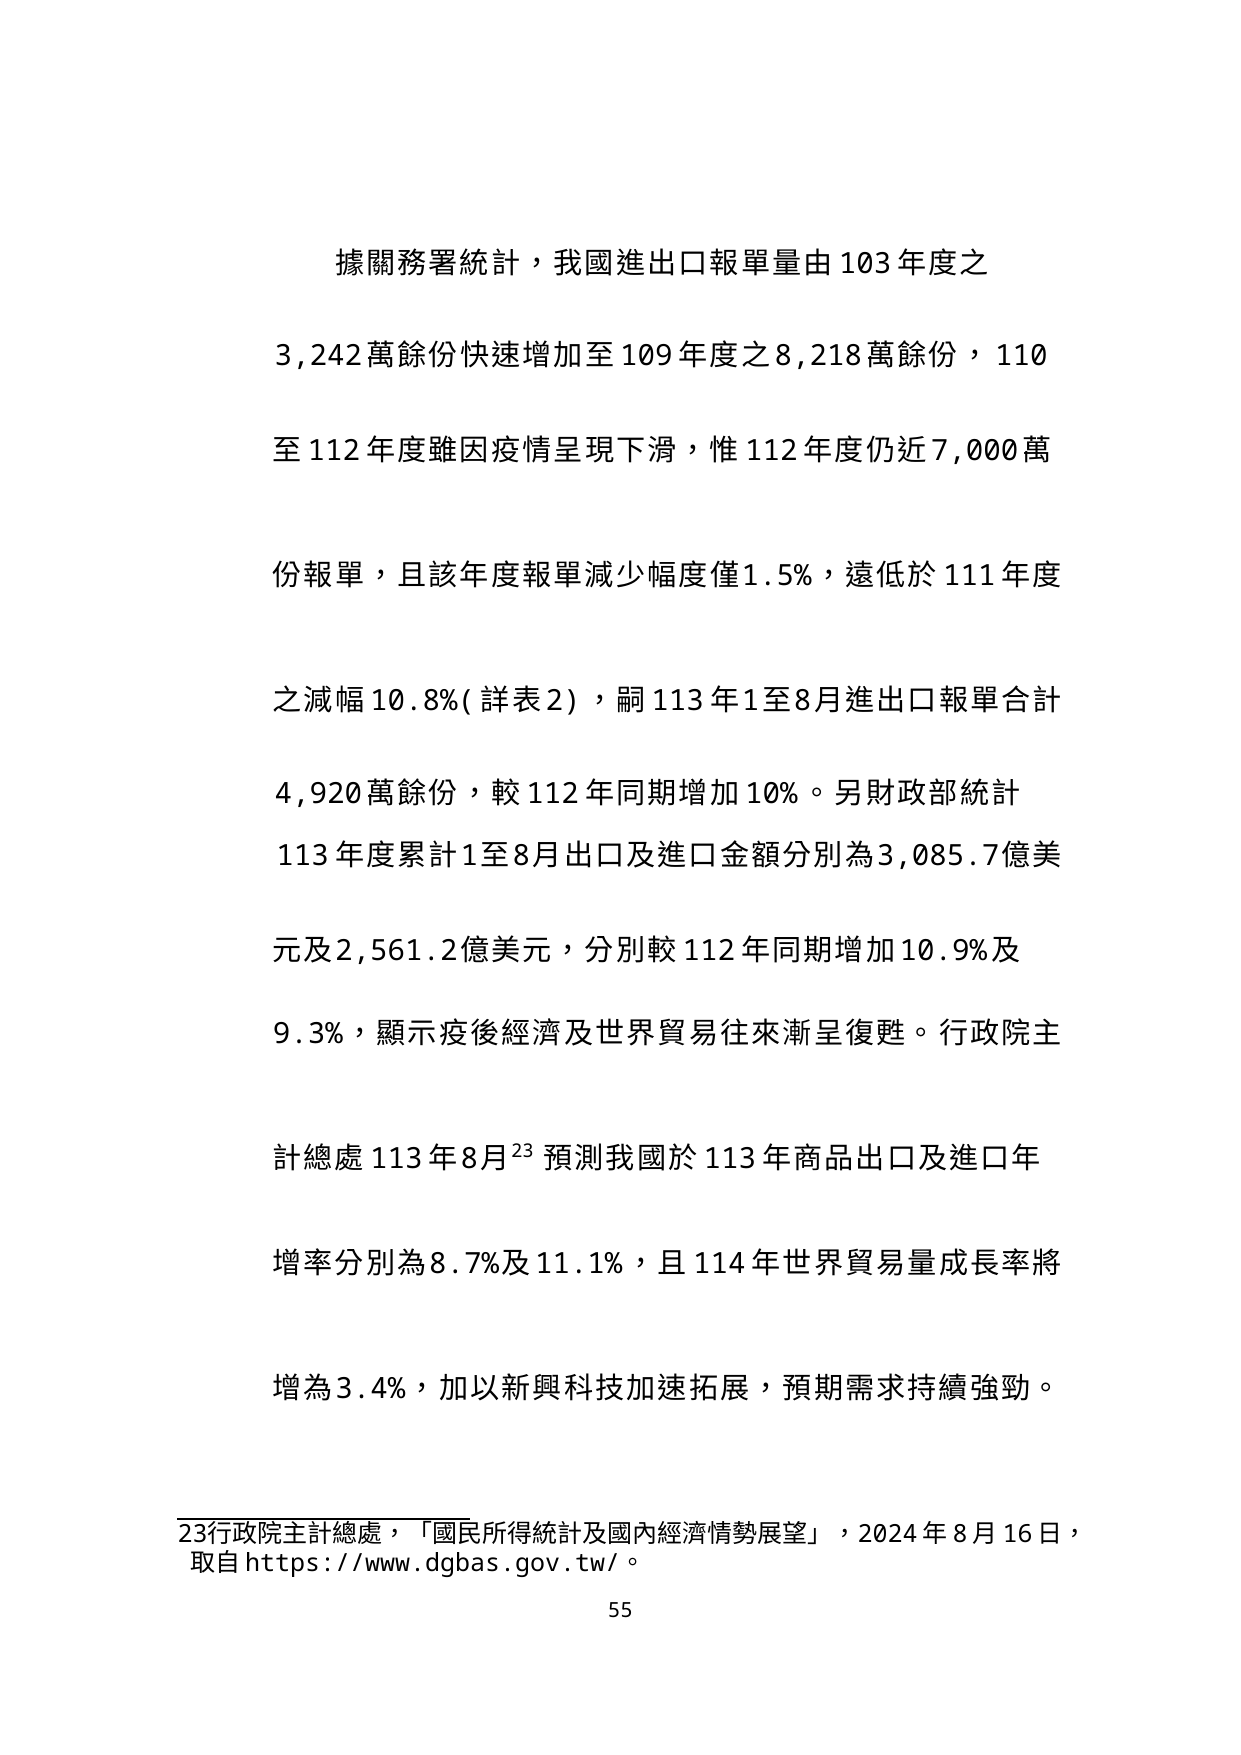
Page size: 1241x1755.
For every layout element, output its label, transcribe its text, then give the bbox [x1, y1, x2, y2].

text 據關務署統計，我國進出口報單量由103年度之3,242萬餘份快速增加至109年度之8,218萬餘份，110至112年度雖因疫情呈現下滑，惟112年度仍近7,000萬份報單，且該年度報單減少幅度僅1.5%，遠低於111年度之減幅10.8%(詳表2)，嗣113年1至8月進出口報單合計4,920萬餘份，較112年同期增加10%。另財政部統計113年度累計1至8月出口及進口金額分別為3,085.7億美元及2,561.2億美元，分別較112年同期增加10.9%及9.3%，顯示疫後經濟及世界貿易往來漸呈復甦。行政院主計總處113年8月預測我國於113年商品出口及進口年增率分別為8.7%及11.1%，且114年世界貿易量成長率將增為3.4%，加以新興科技加速拓展，預期需求持續強勁。 [266, 177, 1063, 1427]
text 行政院主計總處，「國民所得統計及國內經濟情勢展望」，2024年8月16日，取自https://www.dgbas.gov.tw/。 [177, 1519, 1063, 1577]
